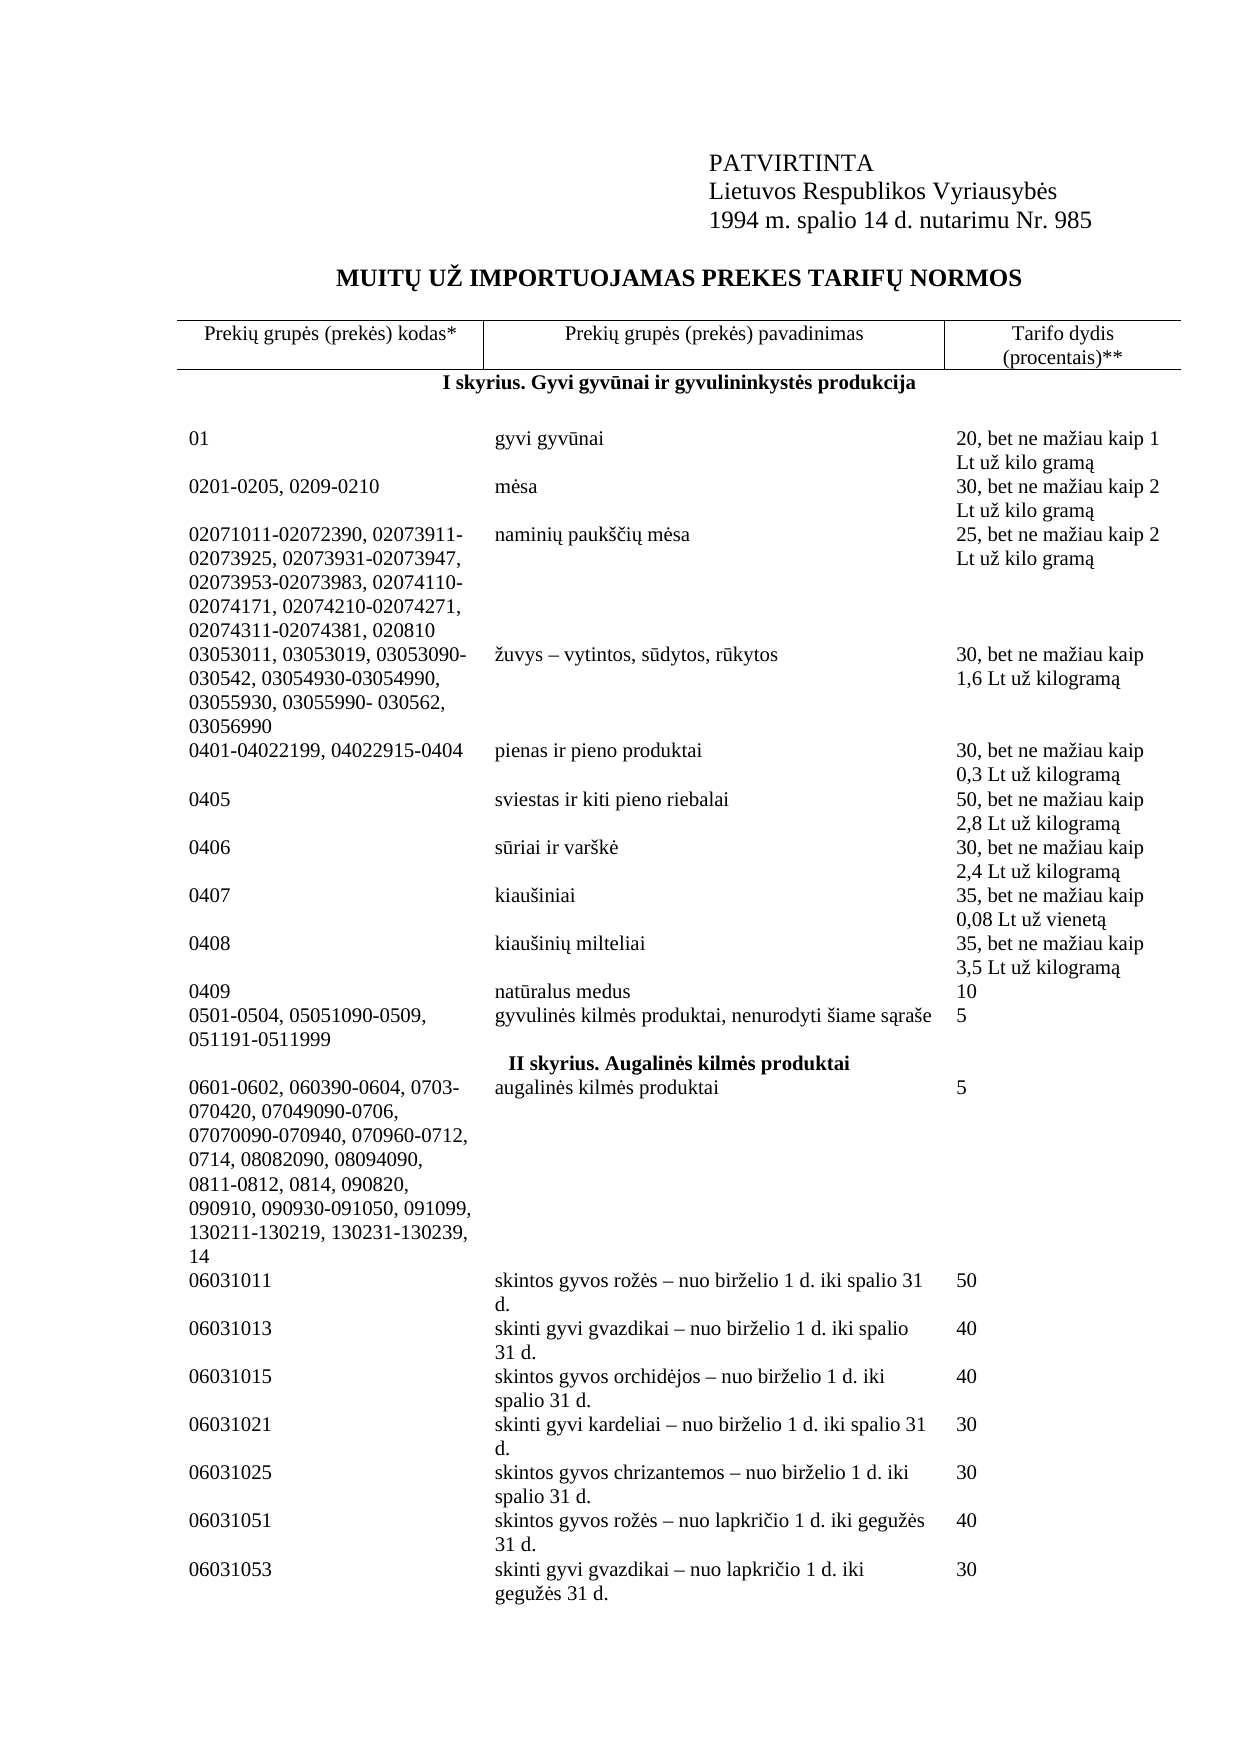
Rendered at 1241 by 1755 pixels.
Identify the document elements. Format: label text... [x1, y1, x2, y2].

table_cell kiaušiniai [483, 883, 945, 931]
table_cell 06031053 [177, 1556, 483, 1604]
table_cell 30 [945, 1412, 1181, 1460]
table_cell skinti gyvi gvazdikai – nuo lapkričio 1 d. iki gegužės 31 d. [483, 1556, 945, 1604]
table_cell sūriai ir varškė [483, 835, 945, 883]
table_cell 20, bet ne mažiau kaip 1 Lt už kilo gramą [945, 426, 1181, 474]
table_cell 40 [945, 1508, 1181, 1556]
table_cell skintos gyvos rožės – nuo birželio 1 d. iki spalio 31 d. [483, 1268, 945, 1316]
table_cell naminių paukščių mėsa [483, 522, 945, 642]
table_cell 40 [945, 1364, 1181, 1412]
table_cell 0601-0602, 060390-0604, 0703-070420, 07049090-0706, 07070090-070940, 070960-0712, 0714, 08082090, 08094090, 0811-0812, 0814, 090820, 090910, 090930-091050, 091099, 130211-130219, 130231-130239, 14 [177, 1075, 483, 1268]
table_cell 0407 [177, 883, 483, 931]
table_cell 0201-0205, 0209-0210 [177, 474, 483, 522]
table_cell 0501-0504, 05051090-0509, 051191-0511999 [177, 1003, 483, 1051]
table_cell 30, bet ne mažiau kaip 1,6 Lt už kilogramą [945, 642, 1181, 738]
table_cell 35, bet ne mažiau kaip 3,5 Lt už kilogramą [945, 931, 1181, 979]
table_header Tarifo dydis (procentais)** [945, 321, 1181, 369]
table_cell 06031013 [177, 1316, 483, 1364]
table_cell 06031021 [177, 1412, 483, 1460]
table_cell 30 [945, 1556, 1181, 1604]
table_cell 30, bet ne mažiau kaip 2 Lt už kilo gramą [945, 474, 1181, 522]
table_cell 5 [945, 1003, 1181, 1051]
table_cell 06031011 [177, 1268, 483, 1316]
table_cell augalinės kilmės produktai [483, 1075, 945, 1268]
table_cell 06031015 [177, 1364, 483, 1412]
text MUITŲ UŽ IMPORTUOJAMAS PREKES TARIFŲ NORMOS [177, 263, 1181, 291]
table_cell kiaušinių milteliai [483, 931, 945, 979]
table_cell skintos gyvos chrizantemos – nuo birželio 1 d. iki spalio 31 d. [483, 1460, 945, 1508]
text Lietuvos Respublikos Vyriausybės [177, 176, 1181, 205]
table_cell gyvulinės kilmės produktai, nenurodyti šiame sąraše [483, 1003, 945, 1051]
table_header Prekių grupės (prekės) kodas* [177, 321, 483, 369]
table_cell natūralus medus [483, 979, 945, 1003]
table_cell skinti gyvi kardeliai – nuo birželio 1 d. iki spalio 31 d. [483, 1412, 945, 1460]
table_cell 01 [177, 426, 483, 474]
table_cell skintos gyvos rožės – nuo lapkričio 1 d. iki gegužės 31 d. [483, 1508, 945, 1556]
table_cell 06031025 [177, 1460, 483, 1508]
table_cell 0405 [177, 786, 483, 834]
table_cell 10 [945, 979, 1181, 1003]
table_cell 06031051 [177, 1508, 483, 1556]
table_cell 0408 [177, 931, 483, 979]
table_cell 0406 [177, 835, 483, 883]
table_cell 03053011, 03053019, 03053090-030542, 03054930-03054990, 03055930, 03055990- 030562, 03056990 [177, 642, 483, 738]
table_cell 50 [945, 1268, 1181, 1316]
table_cell 40 [945, 1316, 1181, 1364]
table_cell 30, bet ne mažiau kaip 0,3 Lt už kilogramą [945, 738, 1181, 786]
table_cell sviestas ir kiti pieno riebalai [483, 786, 945, 834]
table_cell 25, bet ne mažiau kaip 2 Lt už kilo gramą [945, 522, 1181, 642]
table_cell 30, bet ne mažiau kaip 2,4 Lt už kilogramą [945, 835, 1181, 883]
table_cell gyvi gyvūnai [483, 426, 945, 474]
table_cell II skyrius. Augalinės kilmės produktai [177, 1051, 1181, 1075]
table_cell 0401-04022199, 04022915-0404 [177, 738, 483, 786]
table_header Prekių grupės (prekės) pavadinimas [484, 321, 944, 369]
text 1994 m. spalio 14 d. nutarimu Nr. 985 [177, 205, 1181, 234]
table_cell 30 [945, 1460, 1181, 1508]
table_cell I skyrius. Gyvi gyvūnai ir gyvulininkystės produkcija [177, 370, 1181, 426]
table_cell žuvys – vytintos, sūdytos, rūkytos [483, 642, 945, 738]
table_cell skintos gyvos orchidėjos – nuo birželio 1 d. iki spalio 31 d. [483, 1364, 945, 1412]
table_cell 02071011-02072390, 02073911-02073925, 02073931-02073947, 02073953-02073983, 02074110-02074171, 02074210-02074271, 02074311-02074381, 020810 [177, 522, 483, 642]
table_cell 35, bet ne mažiau kaip 0,08 Lt už vienetą [945, 883, 1181, 931]
table_cell mėsa [483, 474, 945, 522]
table_cell pienas ir pieno produktai [483, 738, 945, 786]
table_cell skinti gyvi gvazdikai – nuo birželio 1 d. iki spalio 31 d. [483, 1316, 945, 1364]
table_cell 0409 [177, 979, 483, 1003]
text PATVIRTINTA [709, 148, 1181, 176]
table_cell 50, bet ne mažiau kaip 2,8 Lt už kilogramą [945, 786, 1181, 834]
table_cell 5 [945, 1075, 1181, 1268]
